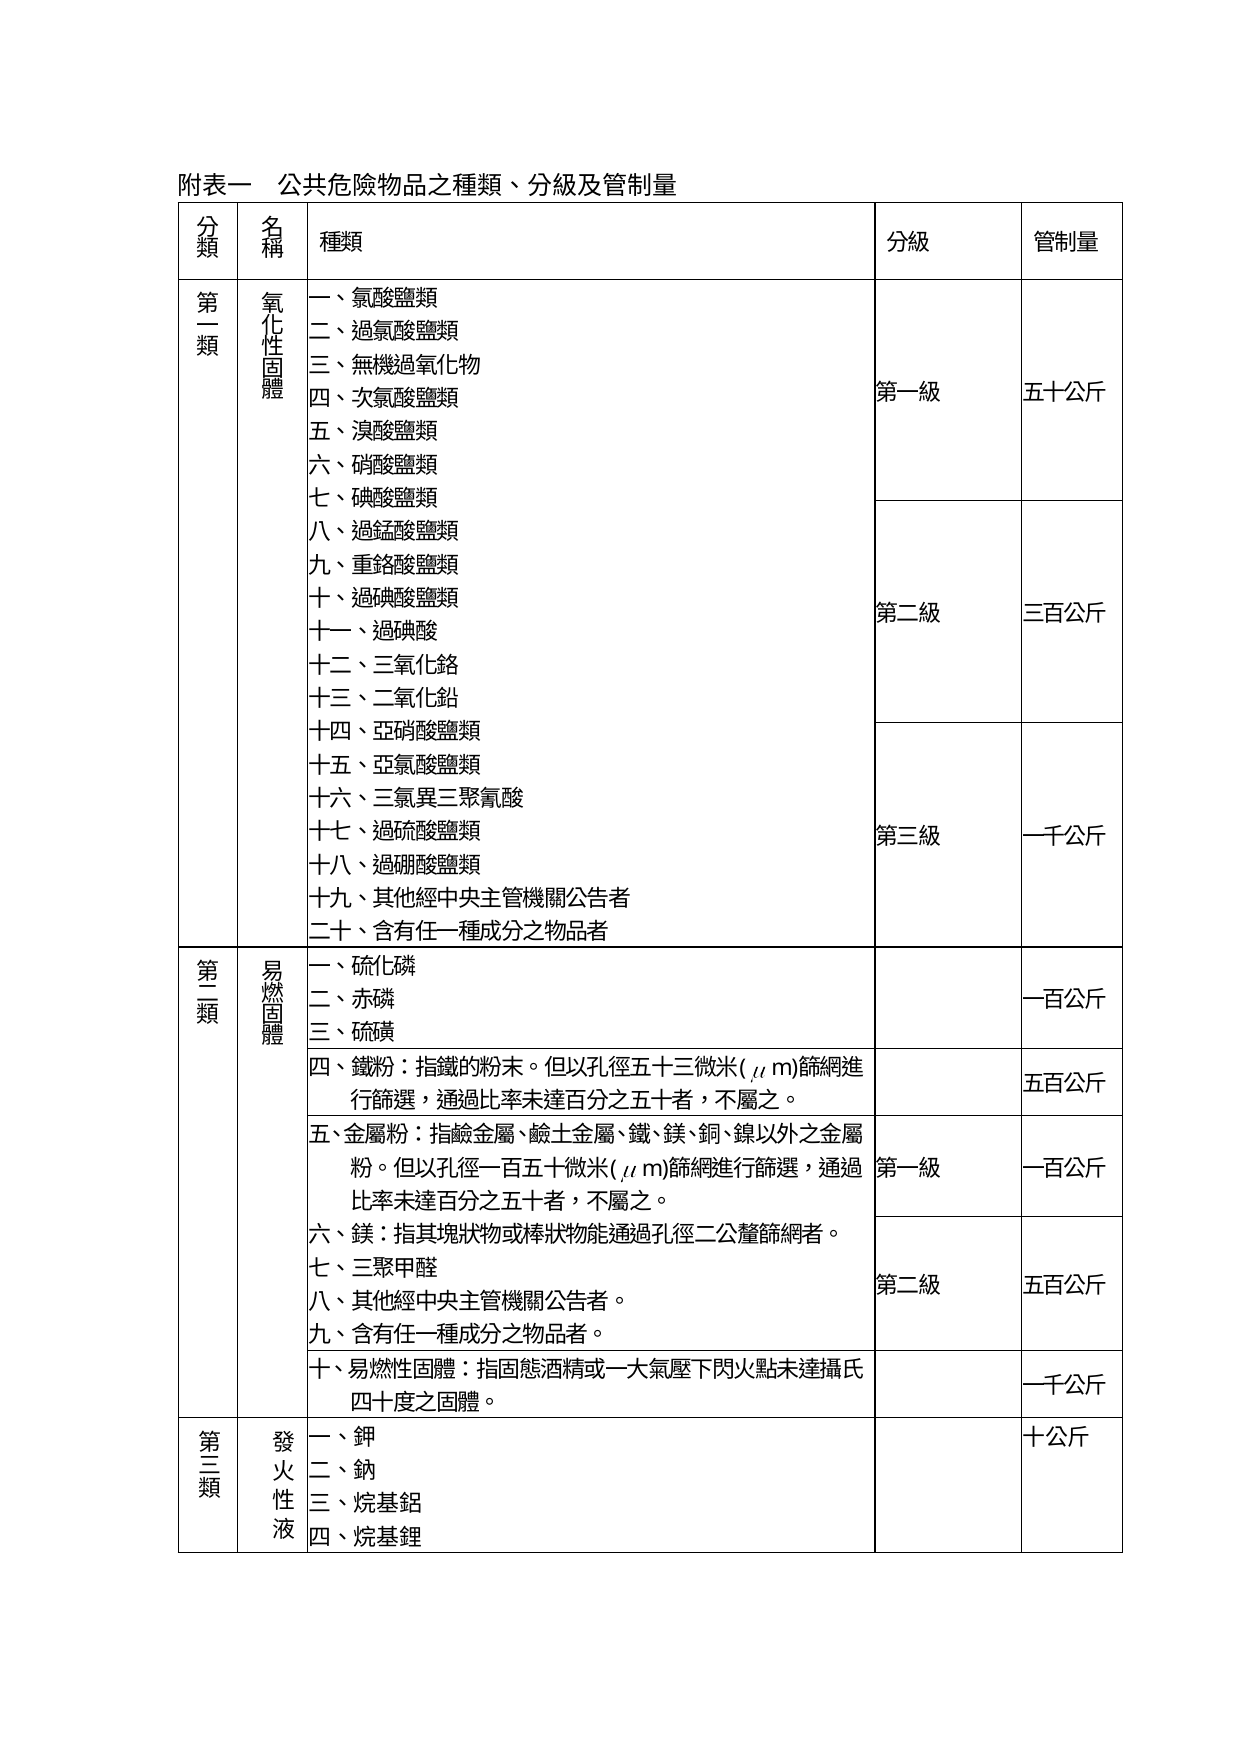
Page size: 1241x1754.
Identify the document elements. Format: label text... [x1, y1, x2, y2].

table_cell 易燃固體 [238, 948, 307, 1417]
table_cell 一千公斤 [1022, 723, 1122, 946]
table_header 名稱 [238, 203, 307, 279]
table_cell 一、氯酸鹽類 二、過氯酸鹽類 三、無機過氧化物 四、次氯酸鹽類 五、溴酸鹽類 六、硝酸鹽類 七、碘酸鹽類 八、過錳酸鹽類 九、重鉻酸鹽類 十、過碘酸鹽類 十一、過碘酸 十二、三氧化鉻 十三、二氧化鉛 十四、亞硝酸鹽類 十五、亞氯酸鹽類 十六、三氯異三聚氰酸 十七、過硫酸鹽類 十八、過硼酸鹽類 十九、其他經中央主管機關公告者 二十、含有任一種成分之物品者 [308, 280, 874, 946]
table_cell 一百公斤 [1022, 1116, 1122, 1216]
table_cell 第三級 [876, 723, 1021, 946]
table_cell 十、易燃性固體：指固態酒精或一大氣壓下閃火點未達攝氏四十度之固體。 [308, 1351, 874, 1417]
table_cell 一百公斤 [1022, 948, 1122, 1047]
table_cell [876, 1351, 1021, 1417]
table_cell 三百公斤 [1022, 501, 1122, 722]
table_cell 氧化性固體 [238, 280, 307, 946]
table_cell 十公斤 [1022, 1418, 1122, 1552]
text 附表一 公共危險物品之種類、分級及管制量 [177, 164, 1092, 202]
table_cell 第一級 [876, 280, 1021, 500]
table_cell 一千公斤 [1022, 1351, 1122, 1417]
table_header 分級 [876, 203, 1021, 279]
table_header 種類 [308, 203, 874, 279]
table_cell 四、鐵粉：指鐵的粉末。但以孔徑五十三微米(m)篩網進行篩選，通過比率未達百分之五十者，不屬之。 [308, 1049, 874, 1115]
table_cell 第一級 [876, 1116, 1021, 1216]
table_cell [876, 948, 1021, 1047]
table_cell 第二類 [179, 948, 237, 1417]
table_cell 五、金屬粉：指鹼金屬、鹼土金屬、鐵、鎂、銅、鎳以外之金屬粉。但以孔徑一百五十微米(m)篩網進行篩選，通過比率未達百分之五十者，不屬之。 六、鎂：指其塊狀物或棒狀物能通過孔徑二公釐篩網者。 七、三聚甲醛 八、其他經中央主管機關公告者。 九、含有任一種成分之物品者。 [308, 1116, 874, 1349]
table_cell [876, 1418, 1021, 1552]
table_header 管制量 [1022, 203, 1122, 279]
table_cell 一、鉀 二、鈉 三、烷基鋁 四、烷基鋰 [308, 1418, 874, 1552]
table_cell 第二級 [876, 501, 1021, 722]
table_header 分類 [179, 203, 237, 279]
table_cell 五十公斤 [1022, 280, 1122, 500]
table_cell 一、硫化磷 二、赤磷 三、硫磺 [308, 948, 874, 1047]
table_cell 五百公斤 [1022, 1217, 1122, 1349]
table_cell 第三類 [179, 1418, 237, 1552]
table_cell 發火性液體、發火性固體及禁水性物質 [238, 1418, 307, 1552]
table_cell 五百公斤 [1022, 1049, 1122, 1115]
table_cell 第一類 [179, 280, 237, 946]
table_cell 第二級 [876, 1217, 1021, 1349]
table_cell [876, 1049, 1021, 1115]
